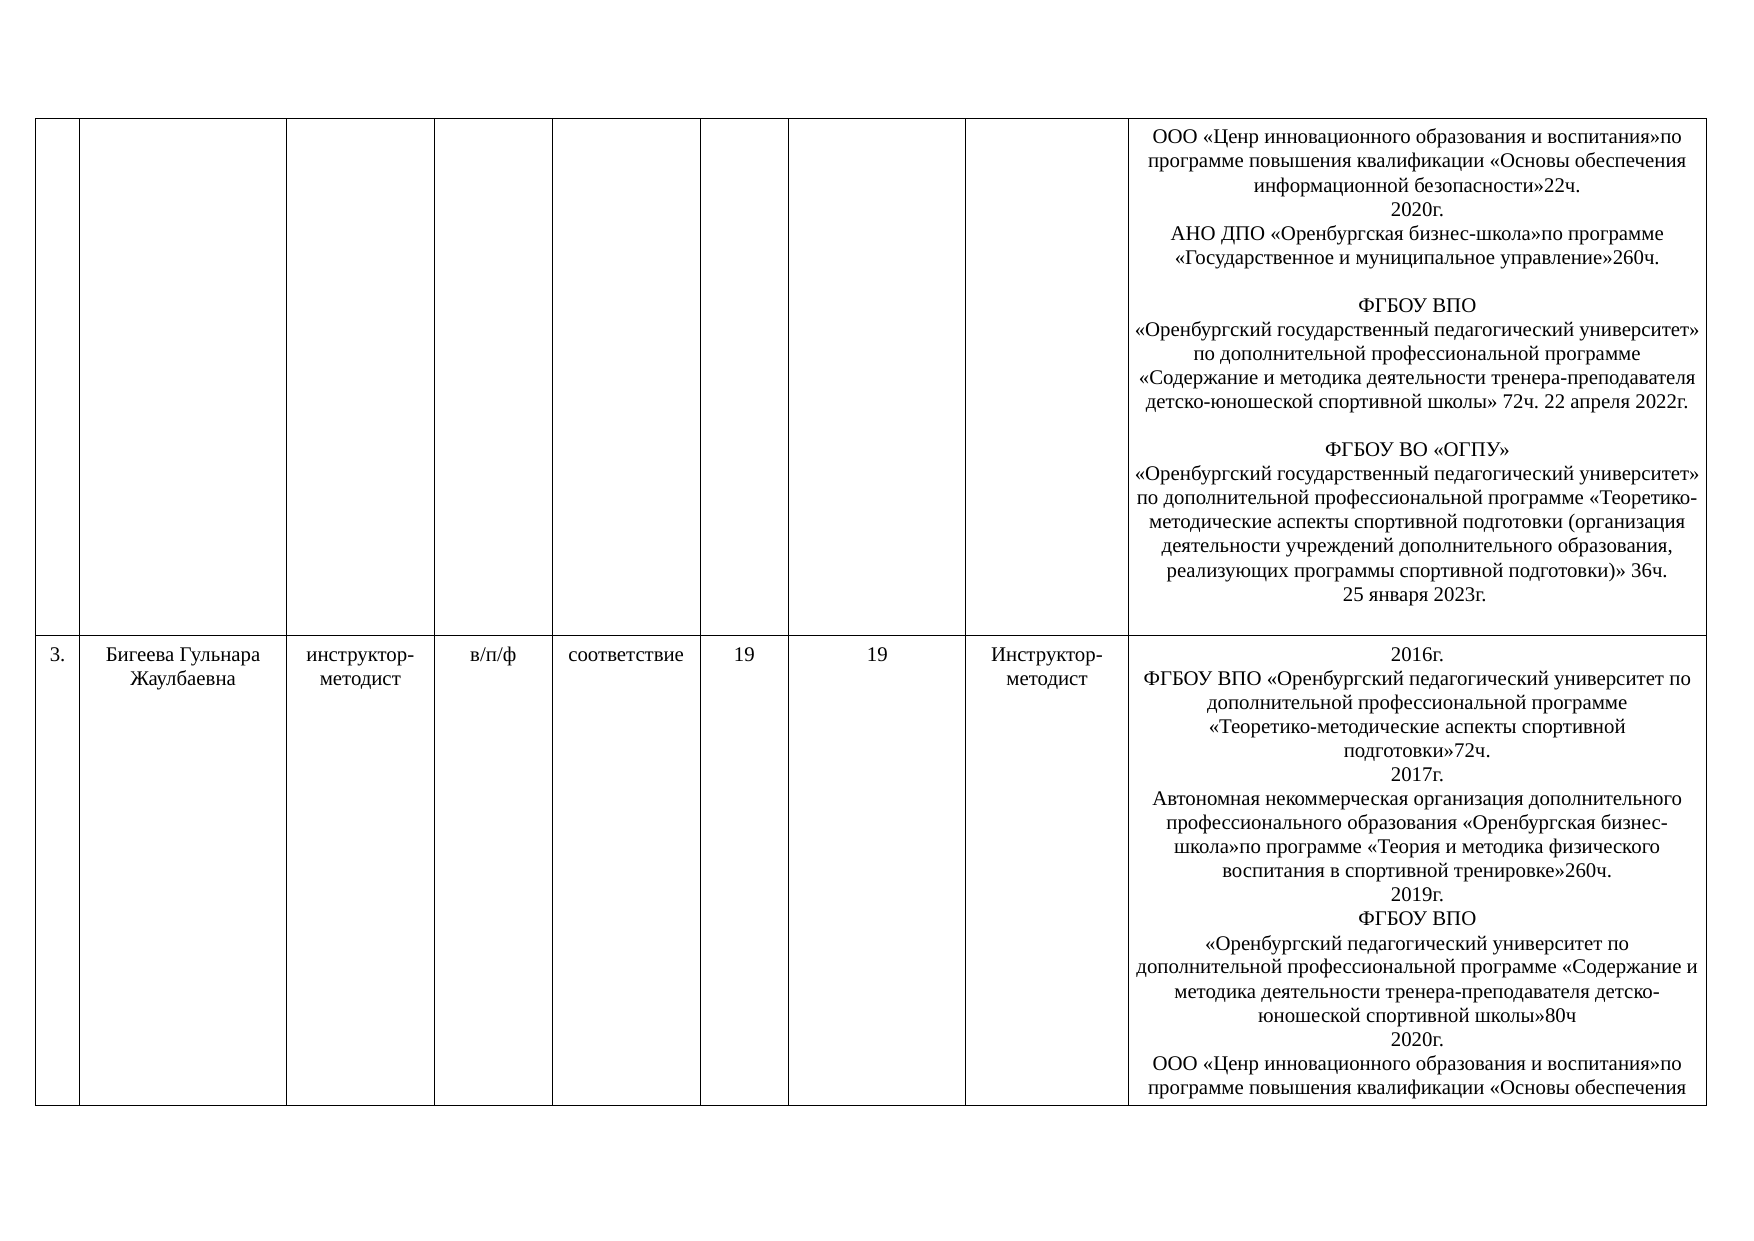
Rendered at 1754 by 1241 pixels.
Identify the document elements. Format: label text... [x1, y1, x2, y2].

table_cell [789, 119, 965, 635]
table_cell 2016г. ФГБОУ ВПО «Оренбургский педагогический университет по дополнительной профессиональной программе «Теоретико-методические аспекты спортивной подготовки»72ч. 2017г. Автономная некоммерческая организация дополнительного профессионального образования «Оренбургская бизнес-школа»по программе «Теория и методика физического воспитания в спортивной тренировке»260ч. 2019г. ФГБОУ ВПО «Оренбургский педагогический университет по дополнительной профессиональной программе «Содержание и методика деятельности тренера-преподавателя детско-юношеской спортивной школы»80ч 2020г. ООО «Ценр инновационного образования и воспитания»по программе повышения квалификации «Основы обеспечения [1129, 636, 1706, 1104]
table_cell Инструктор-методист [966, 636, 1128, 1104]
table_cell [701, 119, 788, 635]
table_cell [287, 119, 434, 635]
table_cell [435, 119, 552, 635]
table_cell [966, 119, 1128, 635]
table_cell соответствие [553, 636, 700, 1104]
table_cell [80, 119, 286, 635]
table_cell в/п/ф [435, 636, 552, 1104]
table_cell 3. [36, 636, 79, 1104]
table_cell [553, 119, 700, 635]
table_cell [36, 119, 79, 635]
table_cell ООО «Ценр инновационного образования и воспитания»по программе повышения квалификации «Основы обеспечения информационной безопасности»22ч. 2020г. АНО ДПО «Оренбургская бизнес-школа»по программе «Государственное и муниципальное управление»260ч. ФГБОУ ВПО «Оренбургский государственный педагогический университет» по дополнительной профессиональной программе «Содержание и методика деятельности тренера-преподавателя детско-юношеской спортивной школы» 72ч. 22 апреля 2022г. ФГБОУ ВО «ОГПУ» «Оренбургский государственный педагогический университет» по дополнительной профессиональной программе «Теоретико-методические аспекты спортивной подготовки (организация деятельности учреждений дополнительного образования, реализующих программы спортивной подготовки)» 36ч. 25 января 2023г. [1129, 119, 1706, 635]
table_cell инструктор-методист [287, 636, 434, 1104]
table_cell 19 [789, 636, 965, 1104]
table_cell Бигеева Гульнара Жаулбаевна [80, 636, 286, 1104]
table_cell 19 [701, 636, 788, 1104]
